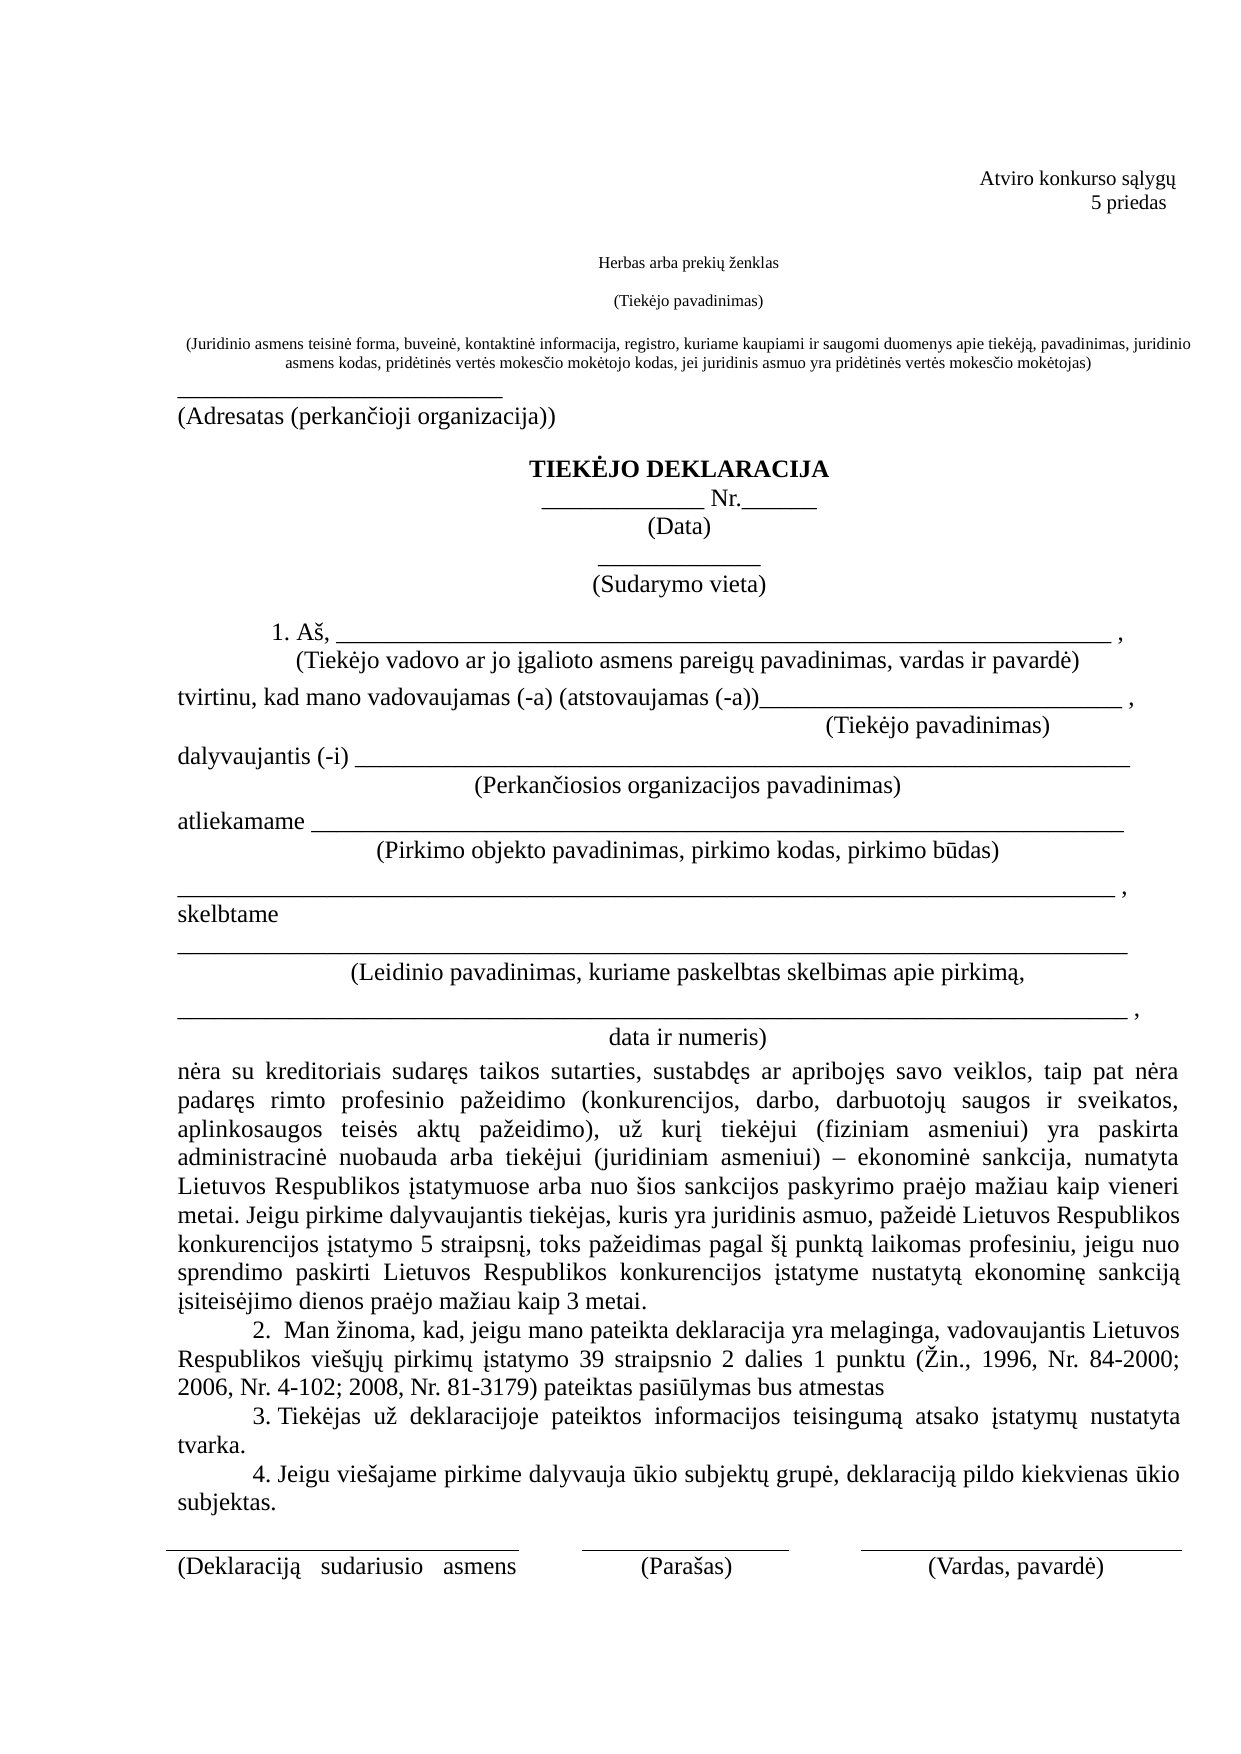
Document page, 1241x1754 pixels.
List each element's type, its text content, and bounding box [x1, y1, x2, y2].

table_cell (Perkančiosios organizacijos pavadinimas) [166, 770, 1201, 806]
table_cell (Parašas) [582, 1551, 788, 1587]
table_cell [519, 1550, 582, 1587]
table_header [1182, 1516, 1206, 1550]
text (Tiekėjo pavadinimas) [177, 291, 1200, 310]
text (Sudarymo vieta) [177, 569, 1181, 598]
table_cell (Pirkimo objekto pavadinimas, pirkimo kodas, pirkimo būdas) [166, 835, 1201, 871]
table_cell (Tiekėjo pavadinimas) [166, 710, 1201, 741]
table_header [166, 1516, 519, 1550]
text (Data) [177, 511, 1181, 540]
table_cell ___________________________________________________________________________ , [166, 871, 1201, 899]
text TIEKĖJO DEKLARACIJA [177, 454, 1181, 483]
text Atviro konkurso sąlygų [177, 166, 1181, 190]
text _____________ Nr.______ [177, 483, 1181, 511]
table_header [789, 1516, 861, 1550]
text _____________ [177, 540, 1181, 569]
text 5 priedas [777, 190, 1181, 214]
table_cell atliekamame _________________________________________________________________ [166, 806, 1201, 835]
text Herbas arba prekių ženklas [177, 252, 1200, 272]
table_cell ____________________________________________________________________________ , [166, 993, 1201, 1022]
table_header [519, 1516, 582, 1550]
text nėra su kreditoriais sudaręs taikos sutarties, sustabdęs ar apribojęs savo veiklos, taip pat nėra padaręs rimto profesinio pažeidimo (konkurencijos, darbo, darbuotojų saugos ir sveikatos, aplinkosaugos teisės aktų pažeidimo), už kurį tiekėjui (fiziniam asmeniui) yra paskirta administracinė nuobauda arba tiekėjui (juridiniam asmeniui) – ekonominė sankcija, numatyta Lietuvos Respublikos įstatymuose arba nuo šios sankcijos paskyrimo praėjo mažiau kaip vieneri metai. Jeigu pirkime dalyvaujantis tiekėjas, kuris yra juridinis asmuo, pažeidė Lietuvos Respublikos konkurencijos įstatymo 5 straipsnį, toks pažeidimas pagal šį punktą laikomas profesiniu, jeigu nuo sprendimo paskirti Lietuvos Respublikos konkurencijos įstatyme nustatytą ekonominę sankciją įsiteisėjimo dienos praėjo mažiau kaip 3 metai. [177, 1056, 1181, 1315]
table_cell tvirtinu, kad mano vadovaujamas (-a) (atstovaujamas (-a))_____________________________ , [166, 682, 1201, 710]
table_header 1. Aš, ______________________________________________________________ , [166, 617, 1201, 646]
text (Juridinio asmens teisinė forma, buveinė, kontaktinė informacija, registro, kuriame kaupiami ir saugomi duomenys apie tiekėją, pavadinimas, juridinio asmens kodas, pridėtinės vertės mokesčio mokėtojo kodas, jei juridinis asmuo yra pridėtinės vertės mokesčio mokėtojas) [177, 334, 1200, 372]
table_cell dalyvaujantis (-i) ______________________________________________________________ [166, 741, 1201, 770]
text 3. Tiekėjas už deklaracijoje pateiktos informacijos teisingumą atsako įstatymų nustatyta tvarka. [177, 1401, 1181, 1459]
table_cell (Leidinio pavadinimas, kuriame paskelbtas skelbimas apie pirkimą, [166, 957, 1201, 993]
table_cell data ir numeris) [166, 1022, 1201, 1056]
text 4. Jeigu viešajame pirkime dalyvauja ūkio subjektų grupė, deklaraciją pildo kiekvienas ūkio subjektas. [177, 1459, 1181, 1516]
table_cell (Deklaraciją sudariusio asmens [166, 1551, 519, 1587]
table_cell [1182, 1550, 1206, 1587]
table_cell [789, 1550, 861, 1587]
table_header [861, 1516, 1182, 1550]
text 2. Man žinoma, kad, jeigu mano pateikta deklaracija yra melaginga, vadovaujantis Lietuvos Respublikos viešųjų pirkimų įstatymo 39 straipsnio 2 dalies 1 punktu (Žin., 1996, Nr. 84-2000; 2006, Nr. 4-102; 2008, Nr. 81-3179) pateiktas pasiūlymas bus atmestas [177, 1315, 1181, 1401]
table_cell skelbtame ____________________________________________________________________________ [166, 900, 1201, 957]
table_cell (Vardas, pavardė) [861, 1551, 1182, 1587]
table_header [582, 1516, 788, 1550]
text __________________________ [177, 372, 1181, 401]
text (Adresatas (perkančioji organizacija)) [177, 401, 1181, 430]
table_cell (Tiekėjo vadovo ar jo įgalioto asmens pareigų pavadinimas, vardas ir pavardė) [166, 646, 1201, 682]
